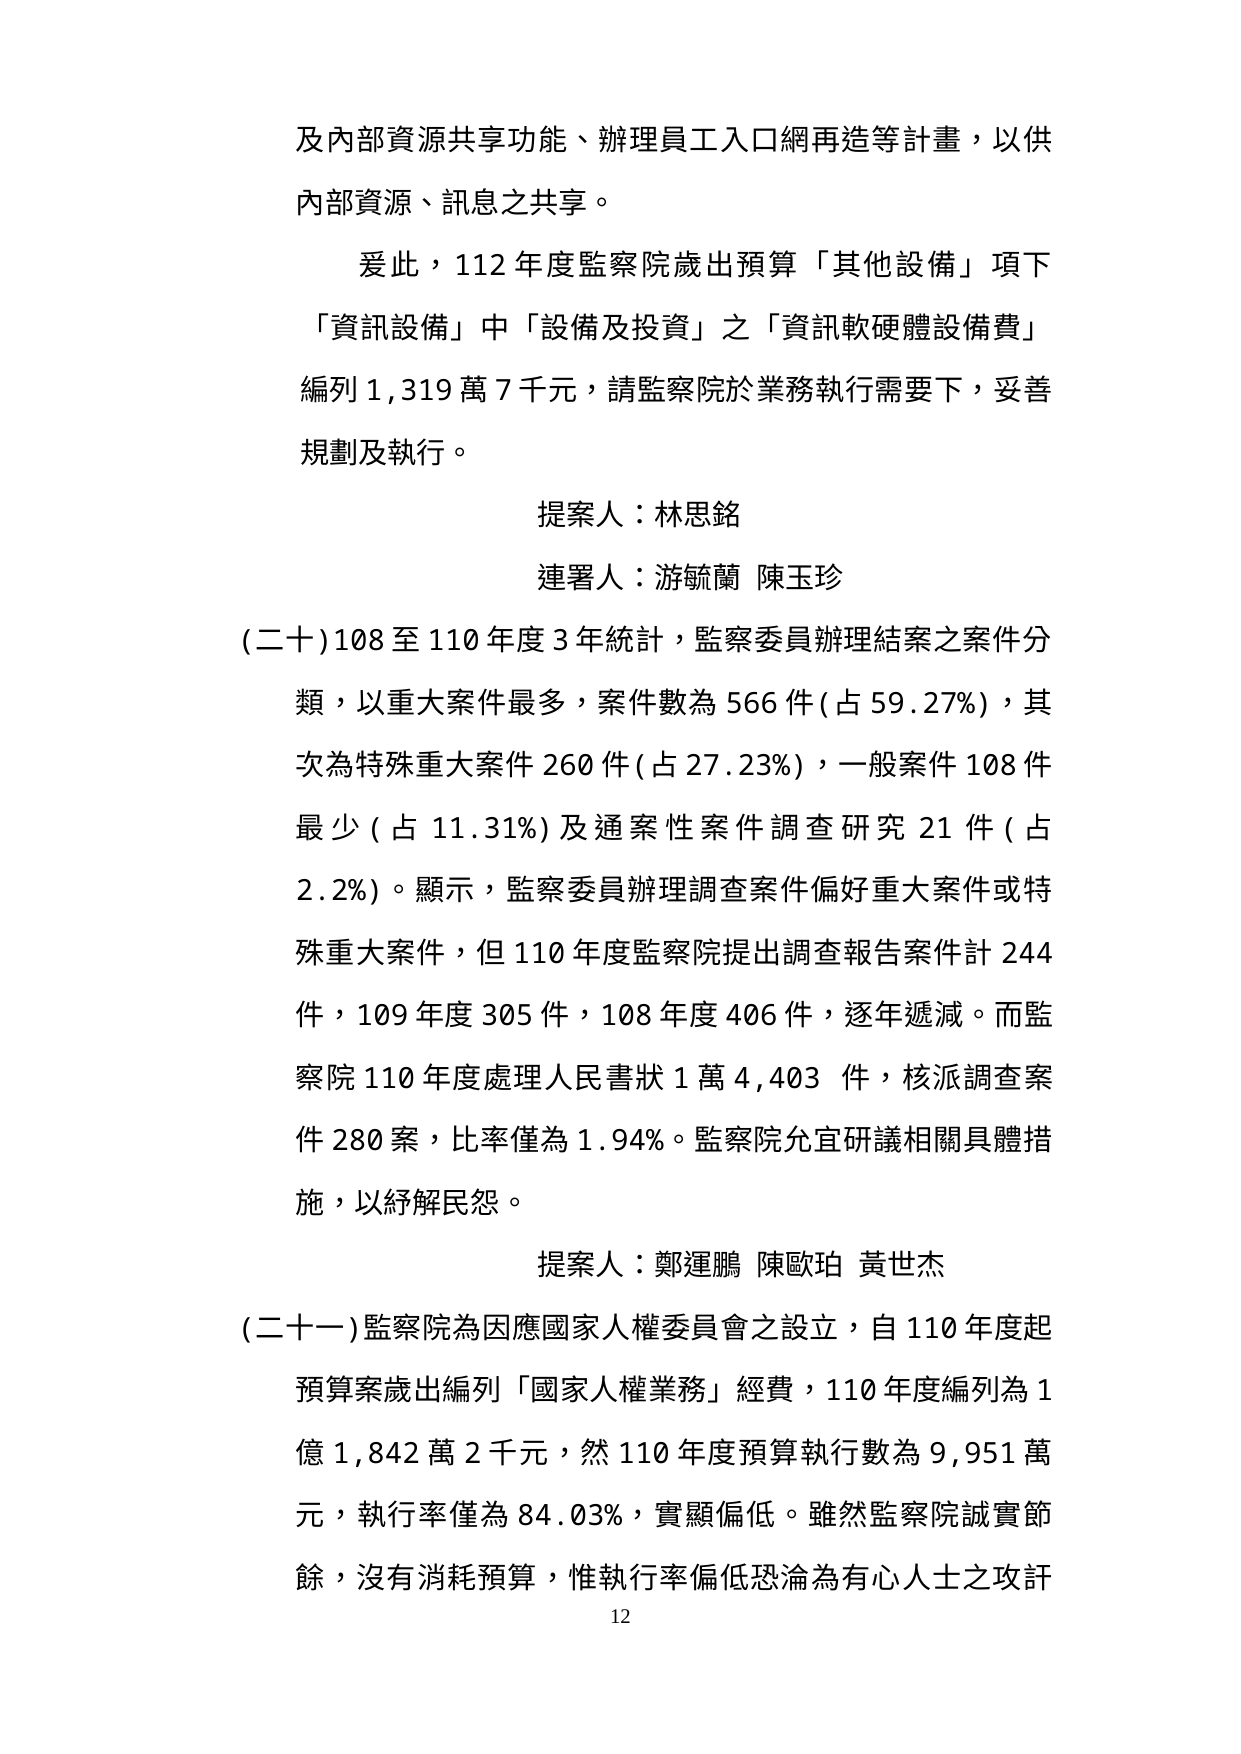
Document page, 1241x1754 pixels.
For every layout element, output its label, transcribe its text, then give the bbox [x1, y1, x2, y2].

text 及內部資源共享功能、辦理員工入口網再造等計畫，以供內部資源、訊息之共享。 [237, 96, 1053, 221]
text 提案人：鄭運鵬 陳歐珀 黃世杰 [537, 1221, 1053, 1284]
text 連署人：游毓蘭 陳玉珍 [537, 534, 1053, 596]
text 提案人：林思銘 [537, 471, 1053, 534]
text (二十)108至110年度3年統計，監察委員辦理結案之案件分類，以重大案件最多，案件數為566件(占59.27%)，其次為特殊重大案件260件(占27.23%)，一般案件108件最少(占11.31%)及通案性案件調查研究21件(占2.2%)。顯示，監察委員辦理調查案件偏好重大案件或特殊重大案件，但110年度監察院提出調查報告案件計244件，109年度305件，108年度406件，逐年遞減。而監察院110年度處理人民書狀1萬4,403 件，核派調查案件280案，比率僅為1.94%。監察院允宜研議相關具體措施，以紓解民怨。 [237, 596, 1053, 1221]
text (二十一)監察院為因應國家人權委員會之設立，自110年度起預算案歲出編列「國家人權業務」經費，110年度編列為1億1,842萬2千元，然110年度預算執行數為9,951萬元，執行率僅為84.03%，實顯偏低。雖然監察院誠實節餘，沒有消耗預算，惟執行率偏低恐淪為有心人士之攻訐 [237, 1284, 1053, 1596]
text 爰此，112年度監察院歲出預算「其他設備」項下「資訊設備」中「設備及投資」之「資訊軟硬體設備費」編列1,319萬7千元，請監察院於業務執行需要下，妥善規劃及執行。 [300, 221, 1053, 471]
